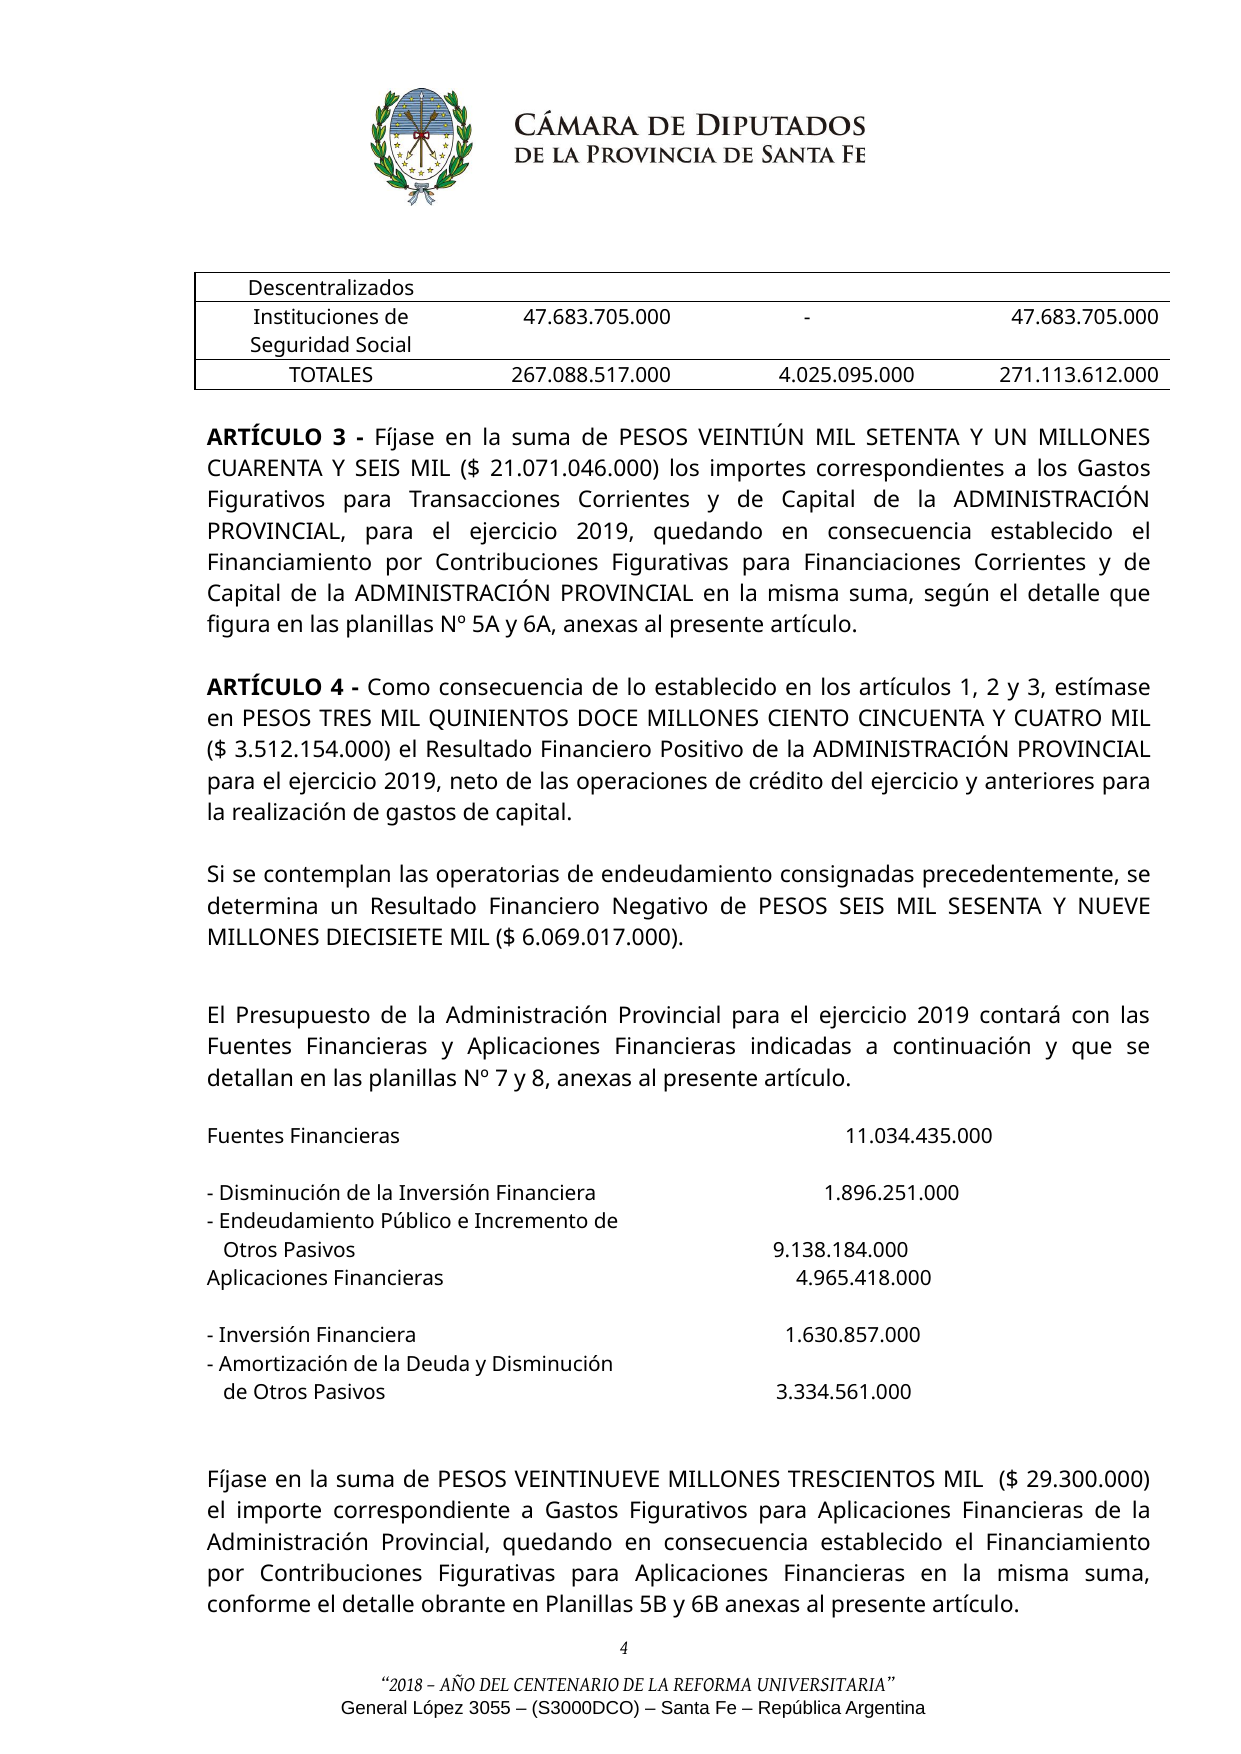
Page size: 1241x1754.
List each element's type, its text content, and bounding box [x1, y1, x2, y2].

text - Inversión Financiera 1.630.857.000 [207, 1320, 1152, 1349]
table_cell 4.025.095.000 [682, 360, 926, 388]
text - Endeudamiento Público e Incremento de [207, 1206, 1152, 1235]
text Aplicaciones Financieras 4.965.418.000 [207, 1263, 1152, 1292]
text Si se contemplan las operatorias de endeudamiento consignadas precedentemente, se determina un Resultado Financiero Negativo de PESOS SEIS MIL SESENTA Y NUEVE MILLONES DIECISIETE MIL ($ 6.069.017.000). [207, 858, 1152, 952]
text Fuentes Financieras 11.034.435.000 [207, 1121, 1152, 1149]
text ARTÍCULO 3 - Fíjase en la suma de PESOS VEINTIÚN MIL SETENTA Y UN MILLONES CUARENTA Y SEIS MIL ($ 21.071.046.000) los importes correspondientes a los Gastos Figurativos para Transacciones Corrientes y de Capital de la ADMINISTRACIÓN PROVINCIAL, para el ejercicio 2019, quedando en consecuencia establecido el Financiamiento por Contribuciones Figurativas para Financiaciones Corrientes y de Capital de la ADMINISTRACIÓN PROVINCIAL en la misma suma, según el detalle que figura en las planillas Nº 5A y 6A, anexas al presente artículo. [207, 421, 1152, 639]
table_cell 47.683.705.000 [926, 302, 1170, 359]
text de Otros Pasivos 3.334.561.000 [207, 1377, 1152, 1406]
table_cell - [682, 302, 926, 359]
text - Amortización de la Deuda y Disminución [207, 1349, 1152, 1377]
table_cell Instituciones de Seguridad Social [196, 302, 467, 359]
table_cell TOTALES [196, 360, 467, 388]
table_cell 47.683.705.000 [467, 302, 682, 359]
text Fíjase en la suma de PESOS VEINTINUEVE MILLONES TRESCIENTOS MIL ($ 29.300.000) el importe correspondiente a Gastos Figurativos para Aplicaciones Financieras de la Administración Provincial, quedando en consecuencia establecido el Financiamiento por Contribuciones Figurativas para Aplicaciones Financieras en la misma suma, conforme el detalle obrante en Planillas 5B y 6B anexas al presente artículo. [207, 1463, 1152, 1619]
table_cell Descentralizados [196, 273, 467, 301]
table_cell [926, 273, 1170, 301]
text - Disminución de la Inversión Financiera 1.896.251.000 [207, 1178, 1152, 1206]
table_cell 267.088.517.000 [467, 360, 682, 388]
text Otros Pasivos 9.138.184.000 [207, 1235, 1152, 1263]
table_cell [682, 273, 926, 301]
table_cell [467, 273, 682, 301]
text El Presupuesto de la Administración Provincial para el ejercicio 2019 contará con las Fuentes Financieras y Aplicaciones Financieras indicadas a continuación y que se detallan en las planillas Nº 7 y 8, anexas al presente artículo. [207, 999, 1152, 1093]
picture [370, 88, 866, 210]
table_cell 271.113.612.000 [926, 360, 1170, 388]
text ARTÍCULO 4 - Como consecuencia de lo establecido en los artículos 1, 2 y 3, estímase en PESOS TRES MIL QUINIENTOS DOCE MILLONES CIENTO CINCUENTA Y CUATRO MIL ($ 3.512.154.000) el Resultado Financiero Positivo de la ADMINISTRACIÓN PROVINCIAL para el ejercicio 2019, neto de las operaciones de crédito del ejercicio y anteriores para la realización de gastos de capital. [207, 671, 1152, 827]
